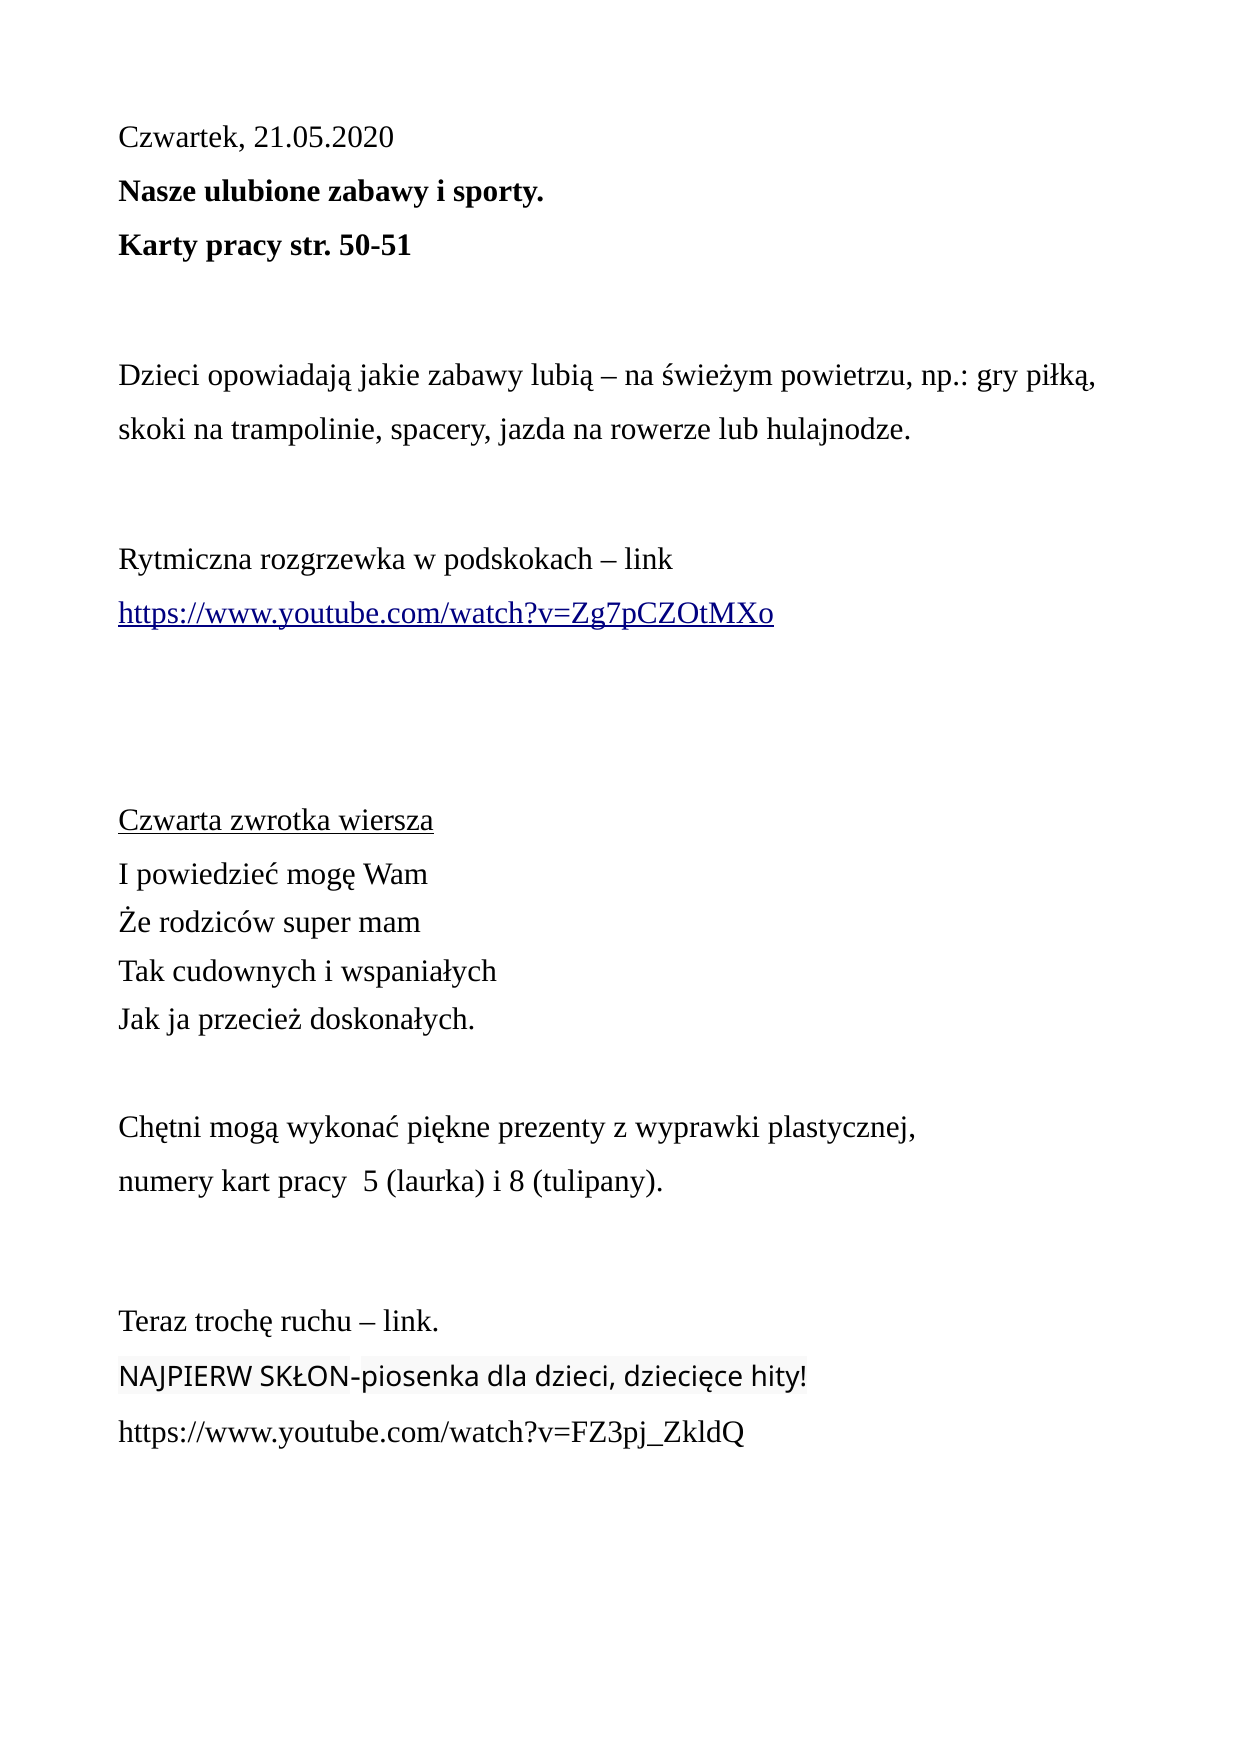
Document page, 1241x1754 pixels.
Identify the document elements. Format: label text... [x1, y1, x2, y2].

text Dzieci opowiadają jakie zabawy lubią – na świeżym powietrzu, np.: gry piłką, skoki na trampolinie, spacery, jazda na rowerze lub hulajnodze. [118, 356, 1122, 446]
text Rytmiczna rozgrzewka w podskokach – link [118, 541, 1122, 576]
text NAJPIERW SKŁON-piosenka dla dzieci, dziecięce hity! [118, 1356, 1122, 1394]
text Teraz trochę ruchu – link. [118, 1302, 1122, 1338]
text numery kart pracy 5 (laurka) i 8 (tulipany). [118, 1162, 1122, 1198]
text Nasze ulubione zabawy i sporty. [118, 172, 1122, 208]
text Jak ja przecież doskonałych. [118, 1001, 1122, 1036]
text Że rodziców super mam [118, 904, 1122, 939]
text Czwartek, 21.05.2020 [118, 118, 1122, 154]
text Karty pracy str. 50-51 [118, 226, 1122, 262]
text https://www.youtube.com/watch?v=Zg7pCZOtMXo [118, 594, 1122, 630]
text Tak cudownych i wspaniałych [118, 952, 1122, 988]
text Czwarta zwrotka wiersza [118, 801, 1122, 837]
text Chętni mogą wykonać piękne prezenty z wyprawki plastycznej, [118, 1108, 1122, 1144]
text I powiedzieć mogę Wam [118, 855, 1122, 891]
text https://www.youtube.com/watch?v=FZ3pj_ZkldQ [118, 1413, 1122, 1449]
